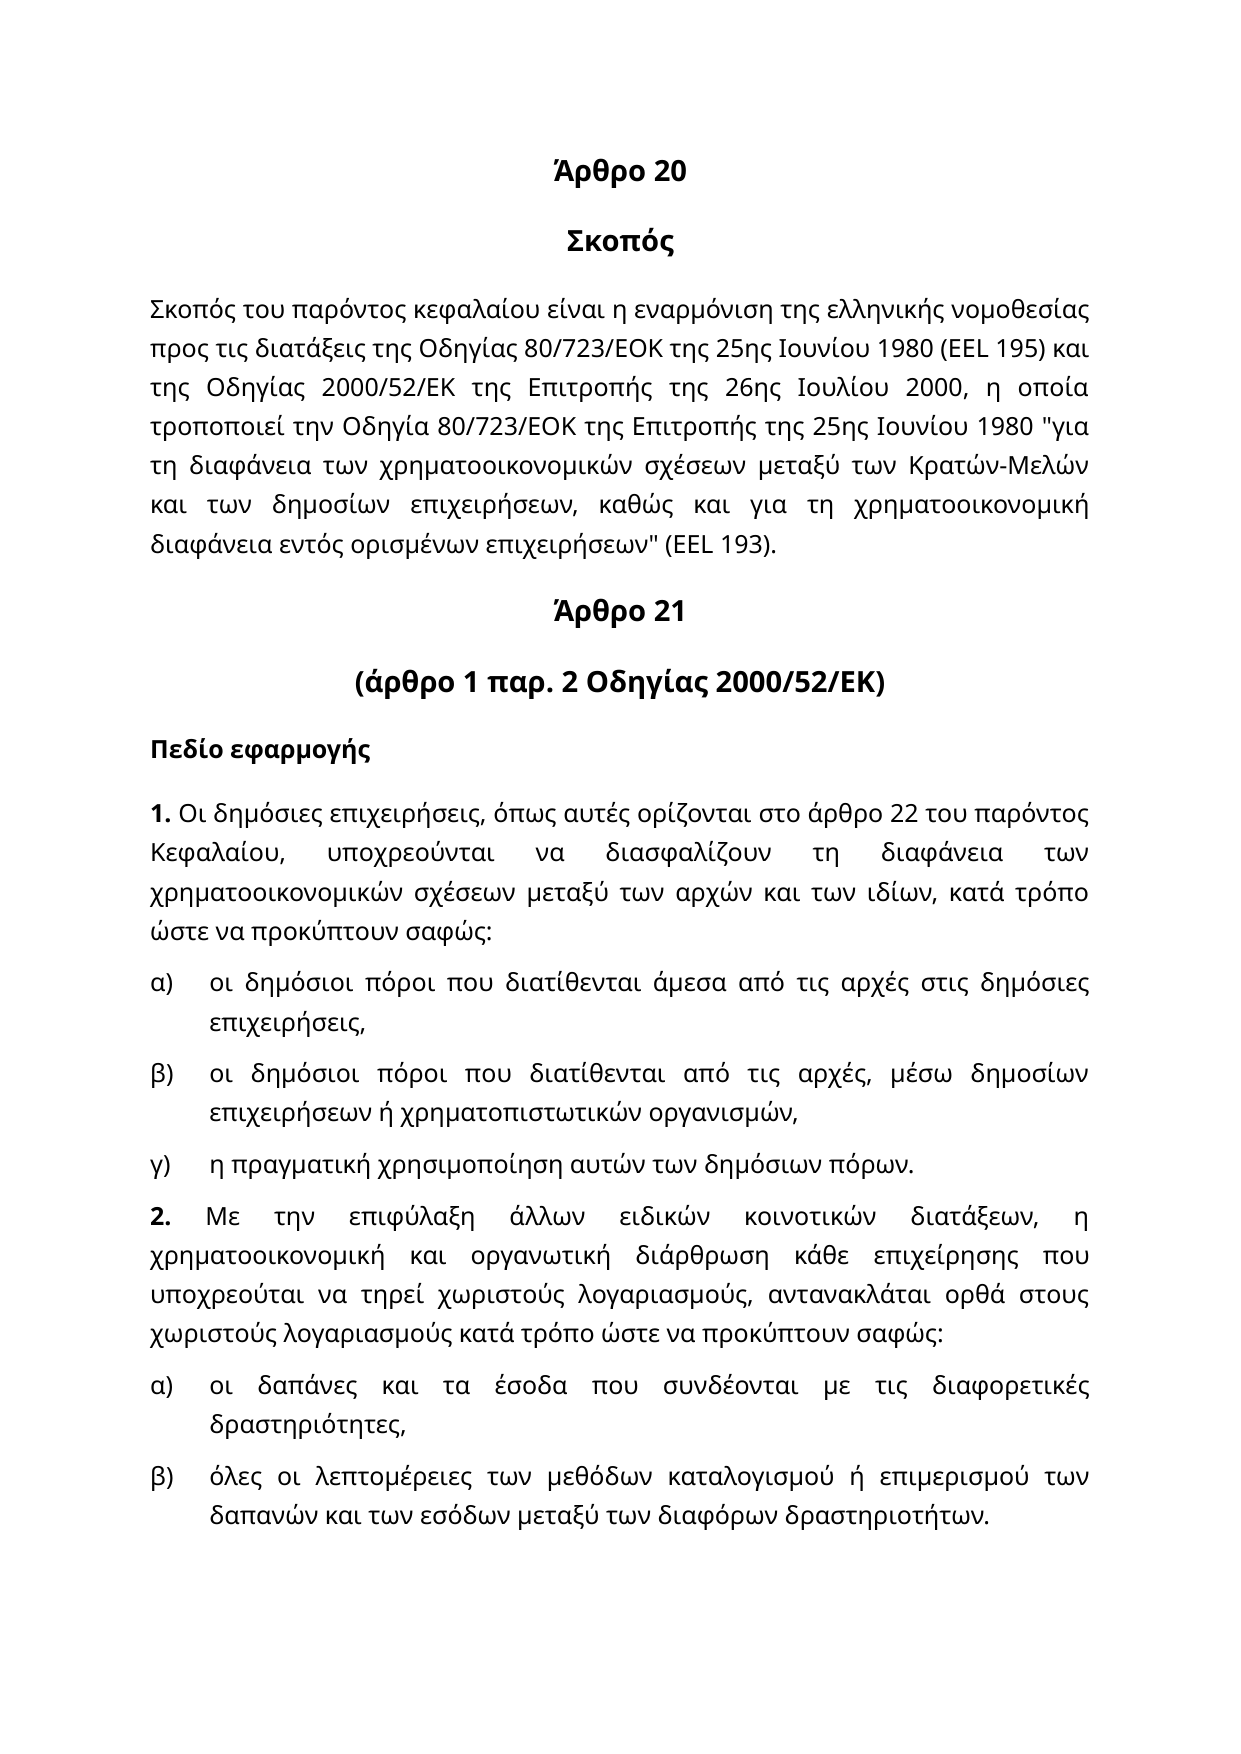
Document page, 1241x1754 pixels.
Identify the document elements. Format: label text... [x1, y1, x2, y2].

text Πεδίο εφαρμογής [150, 732, 1090, 766]
list β) όλες οι λεπτομέρειες των μεθόδων καταλογισμού ή επιμερισμού των δαπανών και των εσόδων μεταξύ των διαφόρων δραστηριοτήτων. [150, 1458, 1090, 1532]
list α) οι δημόσιοι πόροι που διατίθενται άμεσα από τις αρχές στις δημόσιες επιχειρήσεις, [150, 965, 1090, 1038]
list α) οι δαπάνες και τα έσοδα που συνδέονται με τις διαφορετικές δραστηριότητες, [150, 1367, 1090, 1441]
text Σκοπός του παρόντος κεφαλαίου είναι η εναρμόνιση της ελληνικής νομοθεσίας προς τις διατάξεις της Οδηγίας 80/723/ΕΟΚ της 25ης Ιουνίου 1980 (ΕΕL 195) και της Οδηγίας 2000/52/ΕΚ της Επιτροπής της 26ης Ιουλίου 2000, η οποία τροποποιεί την Οδηγία 80/723/ΕΟΚ της Επιτροπής της 25ης Ιουνίου 1980 "για τη διαφάνεια των χρηματοοικονομικών σχέσεων μεταξύ των Κρατών-Μελών και των δημοσίων επιχειρήσεων, καθώς και για τη χρηματοοικονομική διαφάνεια εντός ορισμένων επιχειρήσεων" (EEL 193). [150, 291, 1090, 560]
list γ) η πραγματική χρησιμοποίηση αυτών των δημόσιων πόρων. [150, 1147, 1090, 1181]
subtitle (άρθρο 1 παρ. 2 Οδηγίας 2000/52/ΕΚ) [150, 661, 1090, 701]
subtitle Άρθρο 21 [150, 590, 1090, 630]
subtitle Σκοπός [150, 221, 1090, 260]
text 1. Οι δημόσιες επιχειρήσεις, όπως αυτές ορίζονται στο άρθρο 22 του παρόντος Κεφαλαίου, υποχρεούνται να διασφαλίζουν τη διαφάνεια των χρηματοοικονομικών σχέσεων μεταξύ των αρχών και των ιδίων, κατά τρόπο ώστε να προκύπτουν σαφώς: [150, 796, 1090, 947]
subtitle Άρθρο 20 [150, 150, 1090, 190]
list β) οι δημόσιοι πόροι που διατίθενται από τις αρχές, μέσω δημοσίων επιχειρήσεων ή χρηματοπιστωτικών οργανισμών, [150, 1056, 1090, 1129]
text 2. Με την επιφύλαξη άλλων ειδικών κοινοτικών διατάξεων, η χρηματοοικονομική και οργανωτική διάρθρωση κάθε επιχείρησης που υποχρεούται να τηρεί χωριστούς λογαριασμούς, αντανακλάται ορθά στους χωριστούς λογαριασμούς κατά τρόπο ώστε να προκύπτουν σαφώς: [150, 1198, 1090, 1350]
